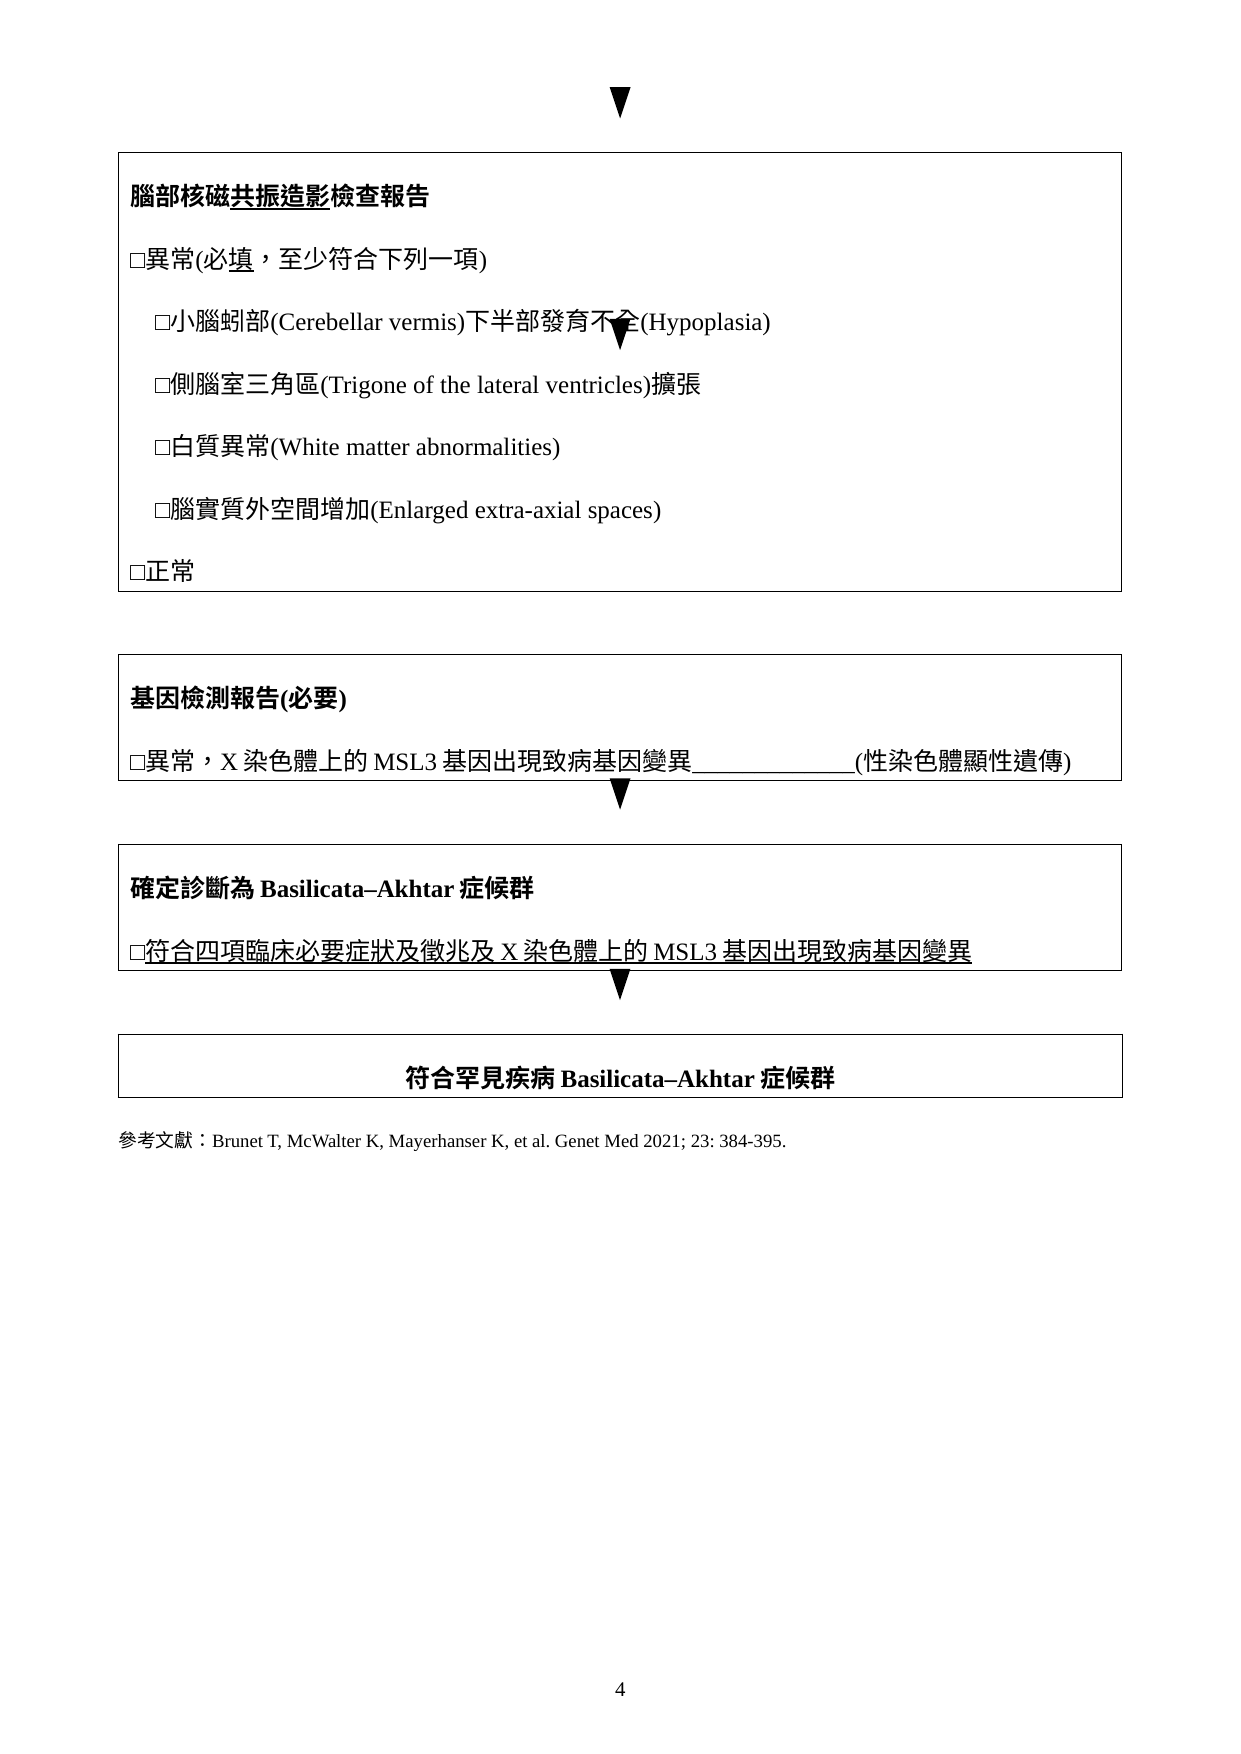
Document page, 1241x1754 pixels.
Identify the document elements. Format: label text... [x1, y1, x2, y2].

table_header 腦部核磁共振造影檢查報告 □異常(必填，至少符合下列一項) □小腦蚓部(Cerebellar vermis)下半部發育不全(Hypoplasia) □側腦室三角區(Trigone of the lateral ventricles)擴張 □白質異常(White matter abnormalities) □腦實質外空間增加(Enlarged extra-axial spaces) □正常 [119, 153, 1121, 591]
table_header 確定診斷為Basilicata–Akhtar症候群 □符合四項臨床必要症狀及徵兆及X染色體上的MSL3基因出現致病基因變異 [119, 845, 1121, 970]
table_header 基因檢測報告(必要) □異常，X染色體上的MSL3基因出現致病基因變異_____________(性染色體顯性遺傳) [119, 655, 1121, 780]
text 參考文獻：Brunet T, McWalter K, Mayerhanser K, et al. Genet Med 2021; 23: 384-395. [118, 1098, 1181, 1161]
table_header 符合罕見疾病Basilicata–Akhtar症候群 [119, 1035, 1122, 1097]
